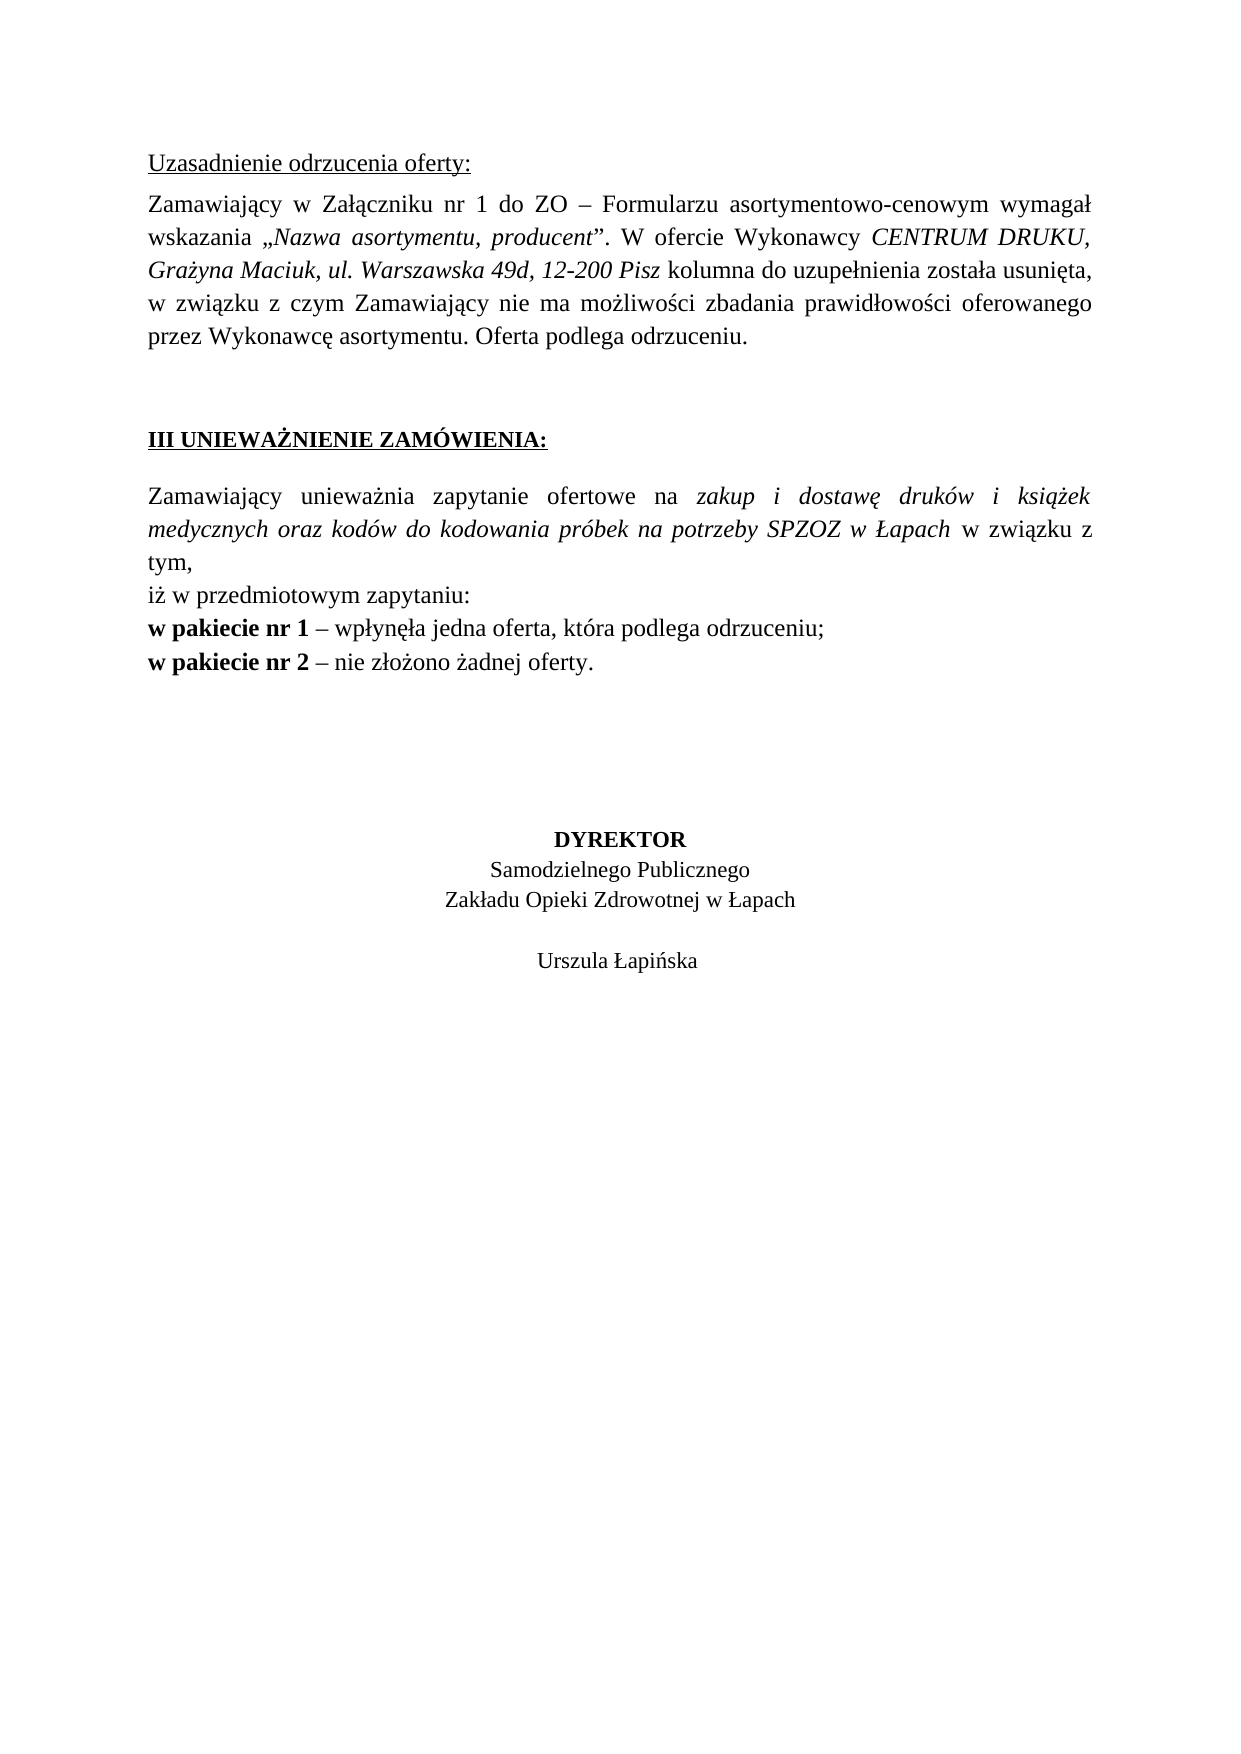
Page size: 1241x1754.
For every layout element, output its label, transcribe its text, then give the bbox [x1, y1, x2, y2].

text Zamawiający w Załączniku nr 1 do ZO – Formularzu asortymentowo-cenowym wymagał wskazania „Nazwa asortymentu, producent”. W ofercie Wykonawcy CENTRUM DRUKU, Grażyna Maciuk, ul. Warszawska 49d, 12-200 Pisz kolumna do uzupełnienia została usunięta, w związku z czym Zamawiający nie ma możliwości zbadania prawidłowości oferowanego przez Wykonawcę asortymentu. Oferta podlega odrzuceniu. [148, 189, 1093, 350]
text w pakiecie nr 1 – wpłynęła jedna oferta, która podlega odrzuceniu; [148, 613, 1093, 642]
text III UNIEWAŻNIENIE ZAMÓWIENIA: [148, 426, 1093, 453]
text Urszula Łapińska [148, 947, 1093, 973]
text Uzasadnienie odrzucenia oferty: [148, 148, 1093, 177]
text Samodzielnego Publicznego [148, 856, 1093, 882]
text DYREKTOR [148, 826, 1093, 852]
text Zamawiający unieważnia zapytanie ofertowe na zakup i dostawę druków i książek medycznych oraz kodów do kodowania próbek na potrzeby SPZOZ w Łapach w związku z tym, iż w przedmiotowym zapytaniu: [148, 481, 1093, 609]
text Zakładu Opieki Zdrowotnej w Łapach [148, 886, 1093, 913]
text w pakiecie nr 2 – nie złożono żadnej oferty. [148, 647, 1093, 675]
